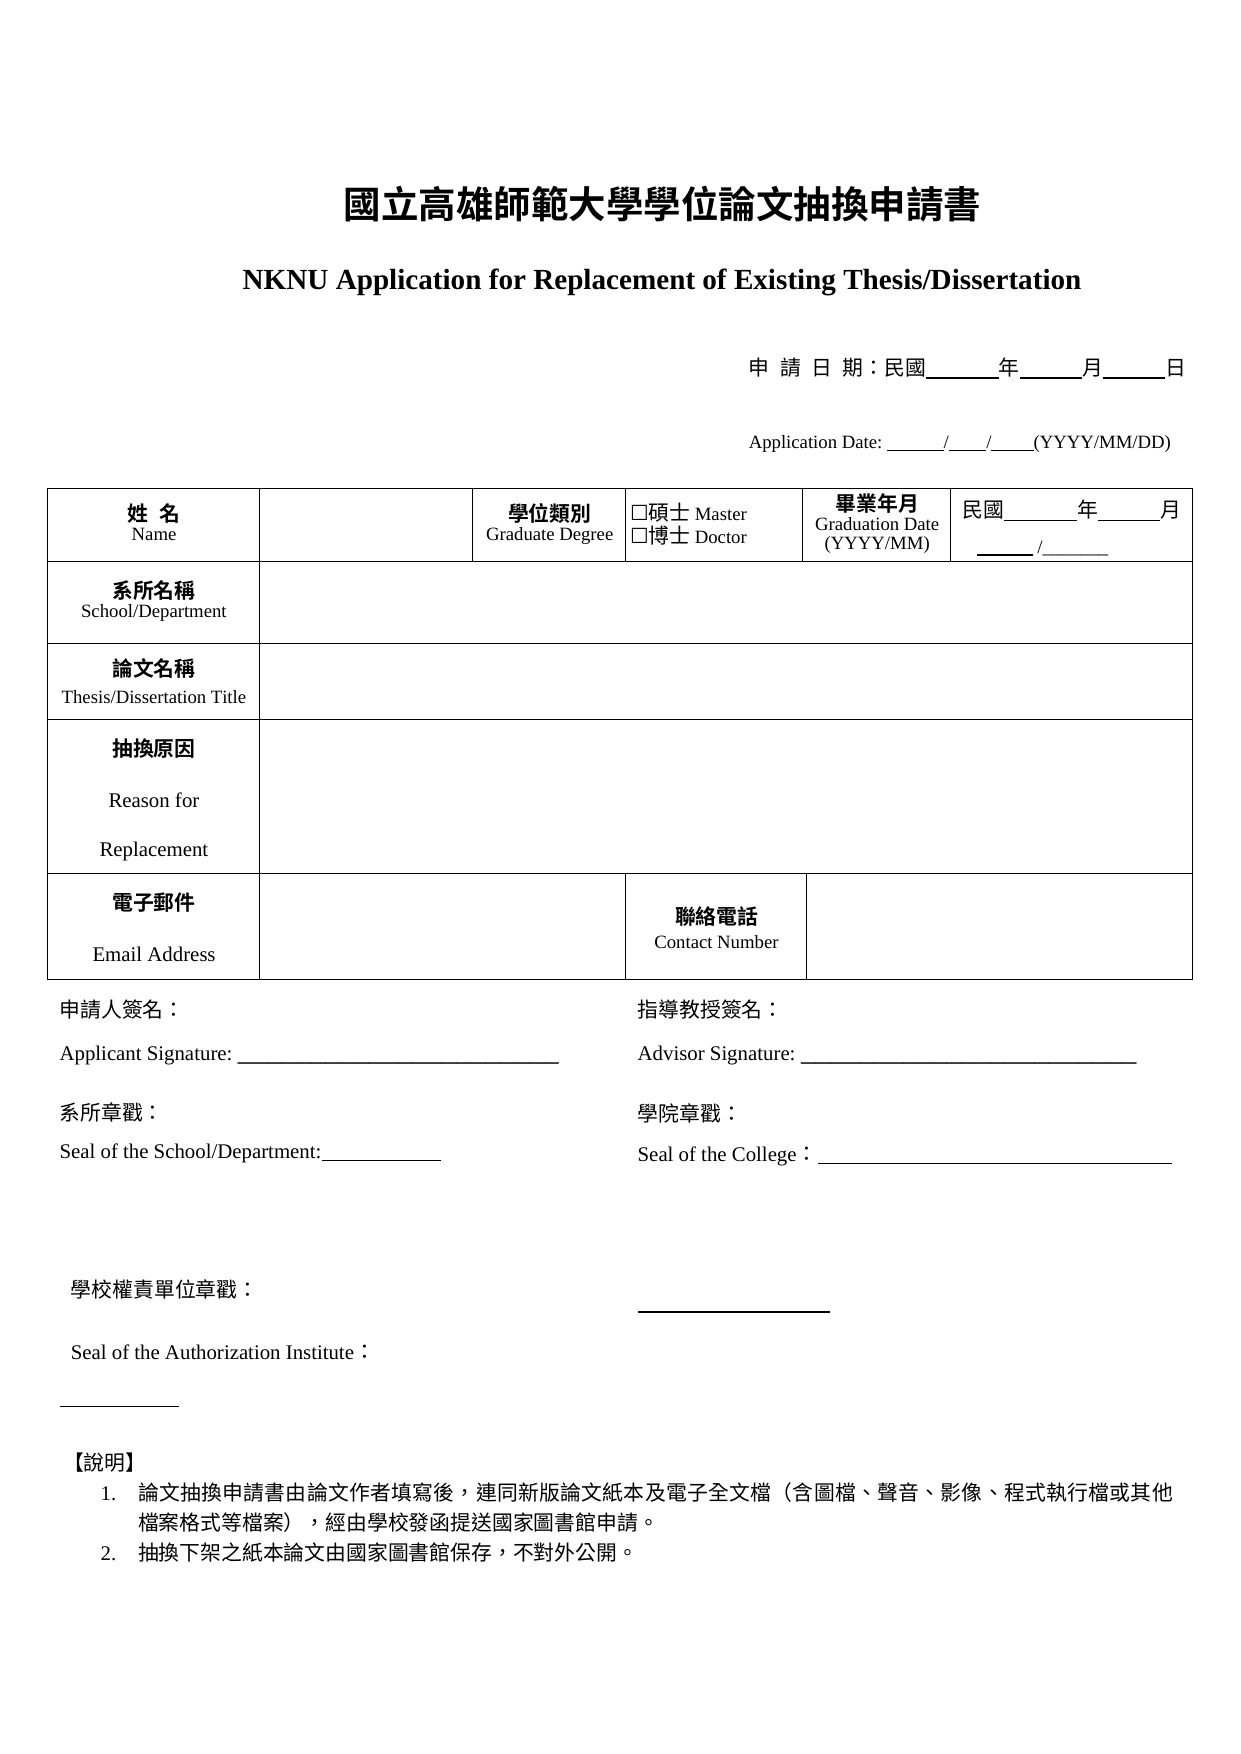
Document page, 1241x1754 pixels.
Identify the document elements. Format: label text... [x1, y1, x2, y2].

table_header [260, 489, 472, 561]
table_cell [260, 720, 1192, 873]
table_cell [807, 874, 1192, 978]
text Application Date: / / (YYYY/MM/DD) [748, 417, 1191, 488]
table_header 畢業年月 Graduation Date (YYYY/MM) [803, 489, 950, 561]
table_header ☐碩士Master ☐博士Doctor [626, 489, 802, 561]
table_cell [48, 1183, 626, 1422]
text 申 請 日 期：民國 年 月 日 [748, 346, 1191, 417]
table_cell 系所章戳： Seal of the School/Department: [48, 1081, 626, 1183]
table_cell 聯絡電話 Contact Number [626, 874, 806, 978]
table_header 學位類別 Graduate Degree [473, 489, 625, 561]
table_header 【說明】 論文抽換申請書由論文作者填寫後，連同新版論文紙本及電子全文檔（含圖檔、聲音、影像、程式執行檔或其他檔案格式等檔案），經由學校發函提送國家圖書館申請。 抽換下架之紙本論文由國家圖書館保存，不對外公開。 【Notes】 The application should be submitted by the university with an official letter, enclosed with the application form filled by the author, the revised printed copies of thesis/dissertations and the revised electronic files, including image files, audio-visual files, etc. The original printed copies will be preserved by Nation Central Library without any public access. [52, 1446, 1189, 1591]
table_cell [260, 644, 1192, 719]
table_cell 系所名稱 School/Department [48, 562, 259, 643]
table_cell 指導教授簽名： Advisor Signature: _______________________ [626, 980, 1193, 1081]
text 國立高雄師範大學學位論文抽換申請書 [187, 175, 1137, 229]
table_cell [260, 562, 1192, 643]
table_cell 電子郵件 Email Address [48, 874, 259, 978]
table_cell [260, 874, 625, 978]
table_cell 學院章戳： Seal of the College： [626, 1081, 1193, 1183]
table_cell 抽換原因 Reason for Replacement [48, 720, 259, 873]
table_cell [626, 1183, 1193, 1422]
table_header 學校權責單位章戳： Seal of the Authorization Institute： [60, 1247, 431, 1371]
table_header 民國 年 月 /_______ [951, 489, 1192, 561]
table_cell 論文名稱 Thesis/Dissertation Title [48, 644, 259, 719]
table_cell 申請人簽名： Applicant Signature: ______________________ [48, 980, 626, 1081]
table_header 姓 名 Name [48, 489, 259, 561]
text NKNU Application for Replacement of Existing Thesis/Dissertation [187, 262, 1137, 296]
